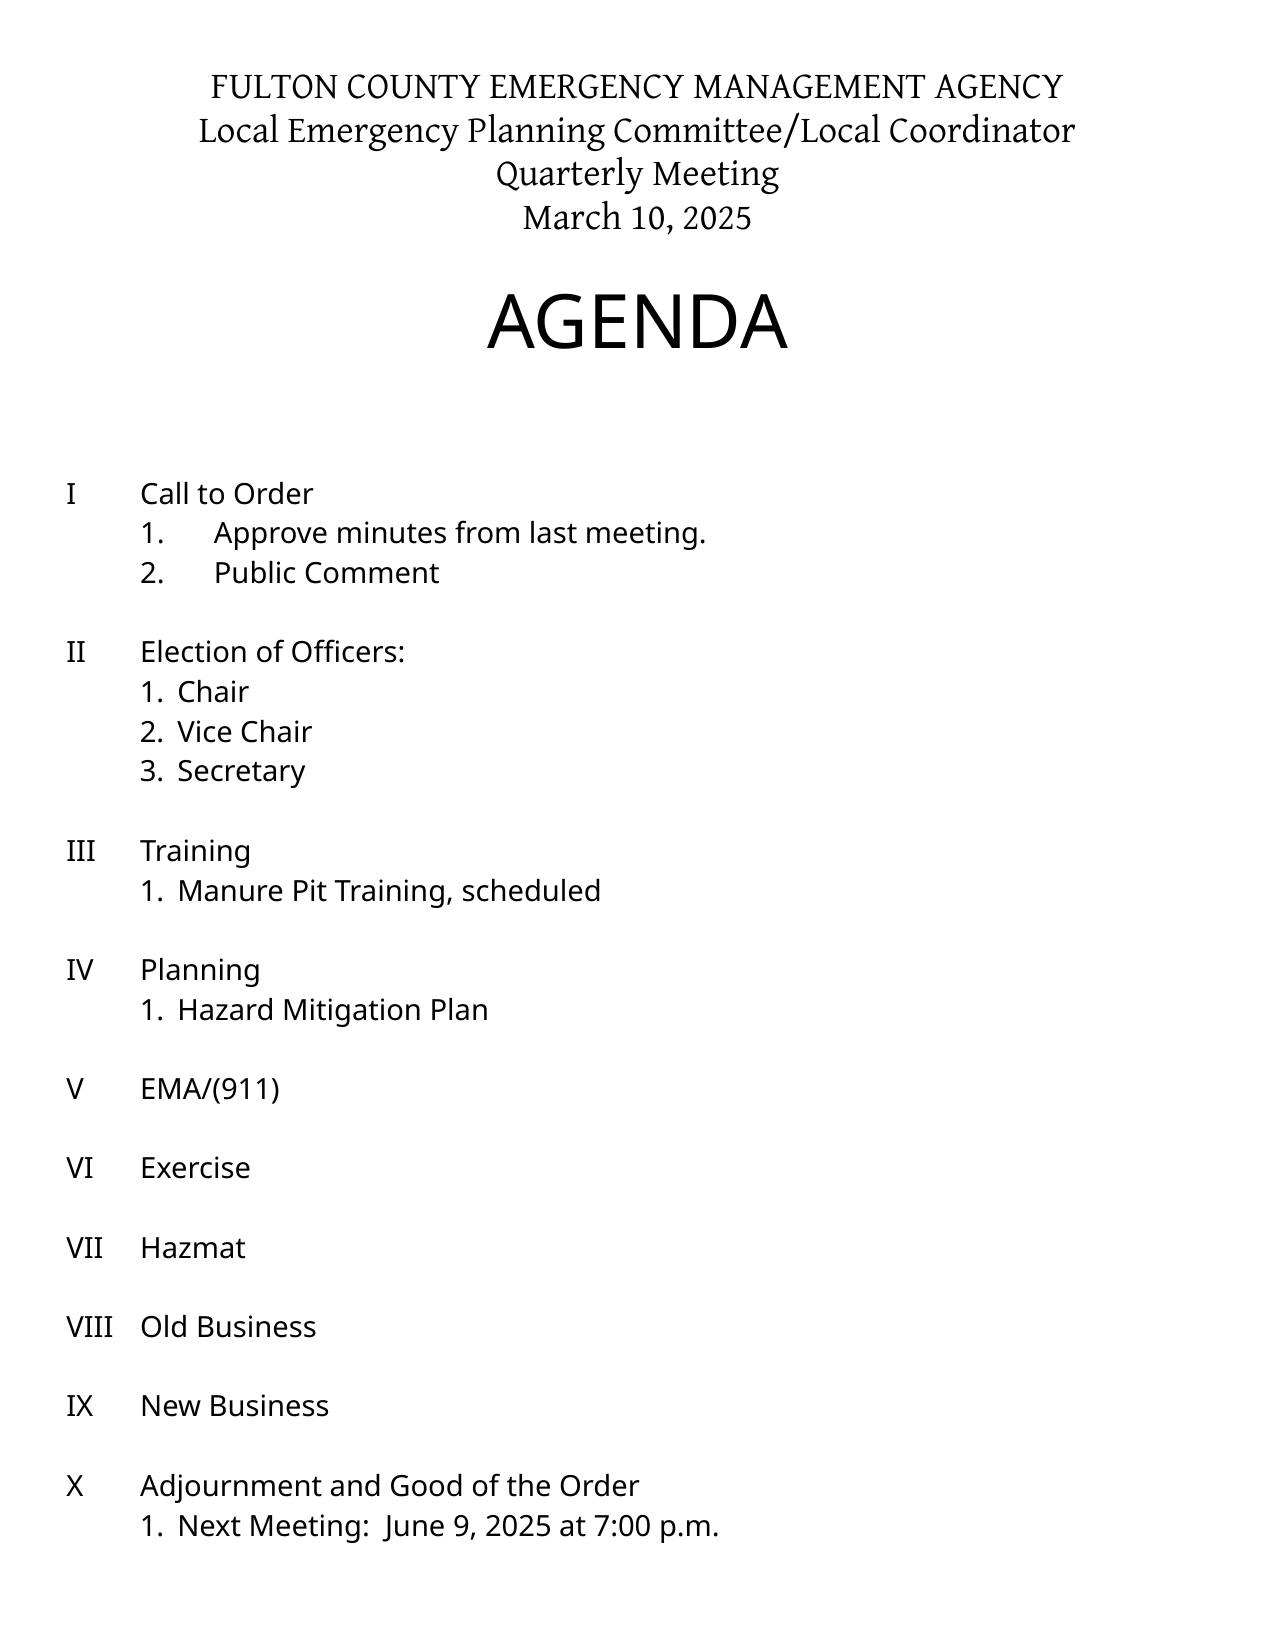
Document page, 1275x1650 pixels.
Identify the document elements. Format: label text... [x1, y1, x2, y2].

list Secretary [139, 751, 1209, 790]
text VII Hazmat [66, 1227, 1209, 1267]
list Hazard Mitigation Plan [139, 989, 1209, 1028]
list Manure Pit Training, scheduled [139, 870, 1209, 909]
text VI Exercise [66, 1148, 1209, 1187]
text II Election of Officers: [66, 632, 1209, 671]
list Next Meeting: June 9, 2025 at 7:00 p.m. [139, 1505, 1209, 1544]
text 1. Approve minutes from last meeting. [66, 513, 1209, 552]
text March 10, 2025 [66, 196, 1209, 240]
text AGENDA [66, 268, 1209, 371]
text 2. Public Comment [66, 552, 1209, 592]
list Vice Chair [139, 711, 1209, 751]
text V EMA/(911) [66, 1068, 1209, 1108]
text FULTON COUNTY EMERGENCY MANAGEMENT AGENCY [66, 66, 1209, 109]
text Local Emergency Planning Committee/Local Coordinator [66, 109, 1209, 153]
text IX New Business [66, 1386, 1209, 1425]
text Quarterly Meeting [66, 153, 1209, 196]
text III Training [66, 830, 1209, 870]
text IV Planning [66, 949, 1209, 989]
text X Adjournment and Good of the Order [66, 1465, 1209, 1505]
list Chair [139, 671, 1209, 711]
text I Call to Order [66, 473, 1209, 513]
text VIII Old Business [66, 1306, 1209, 1346]
